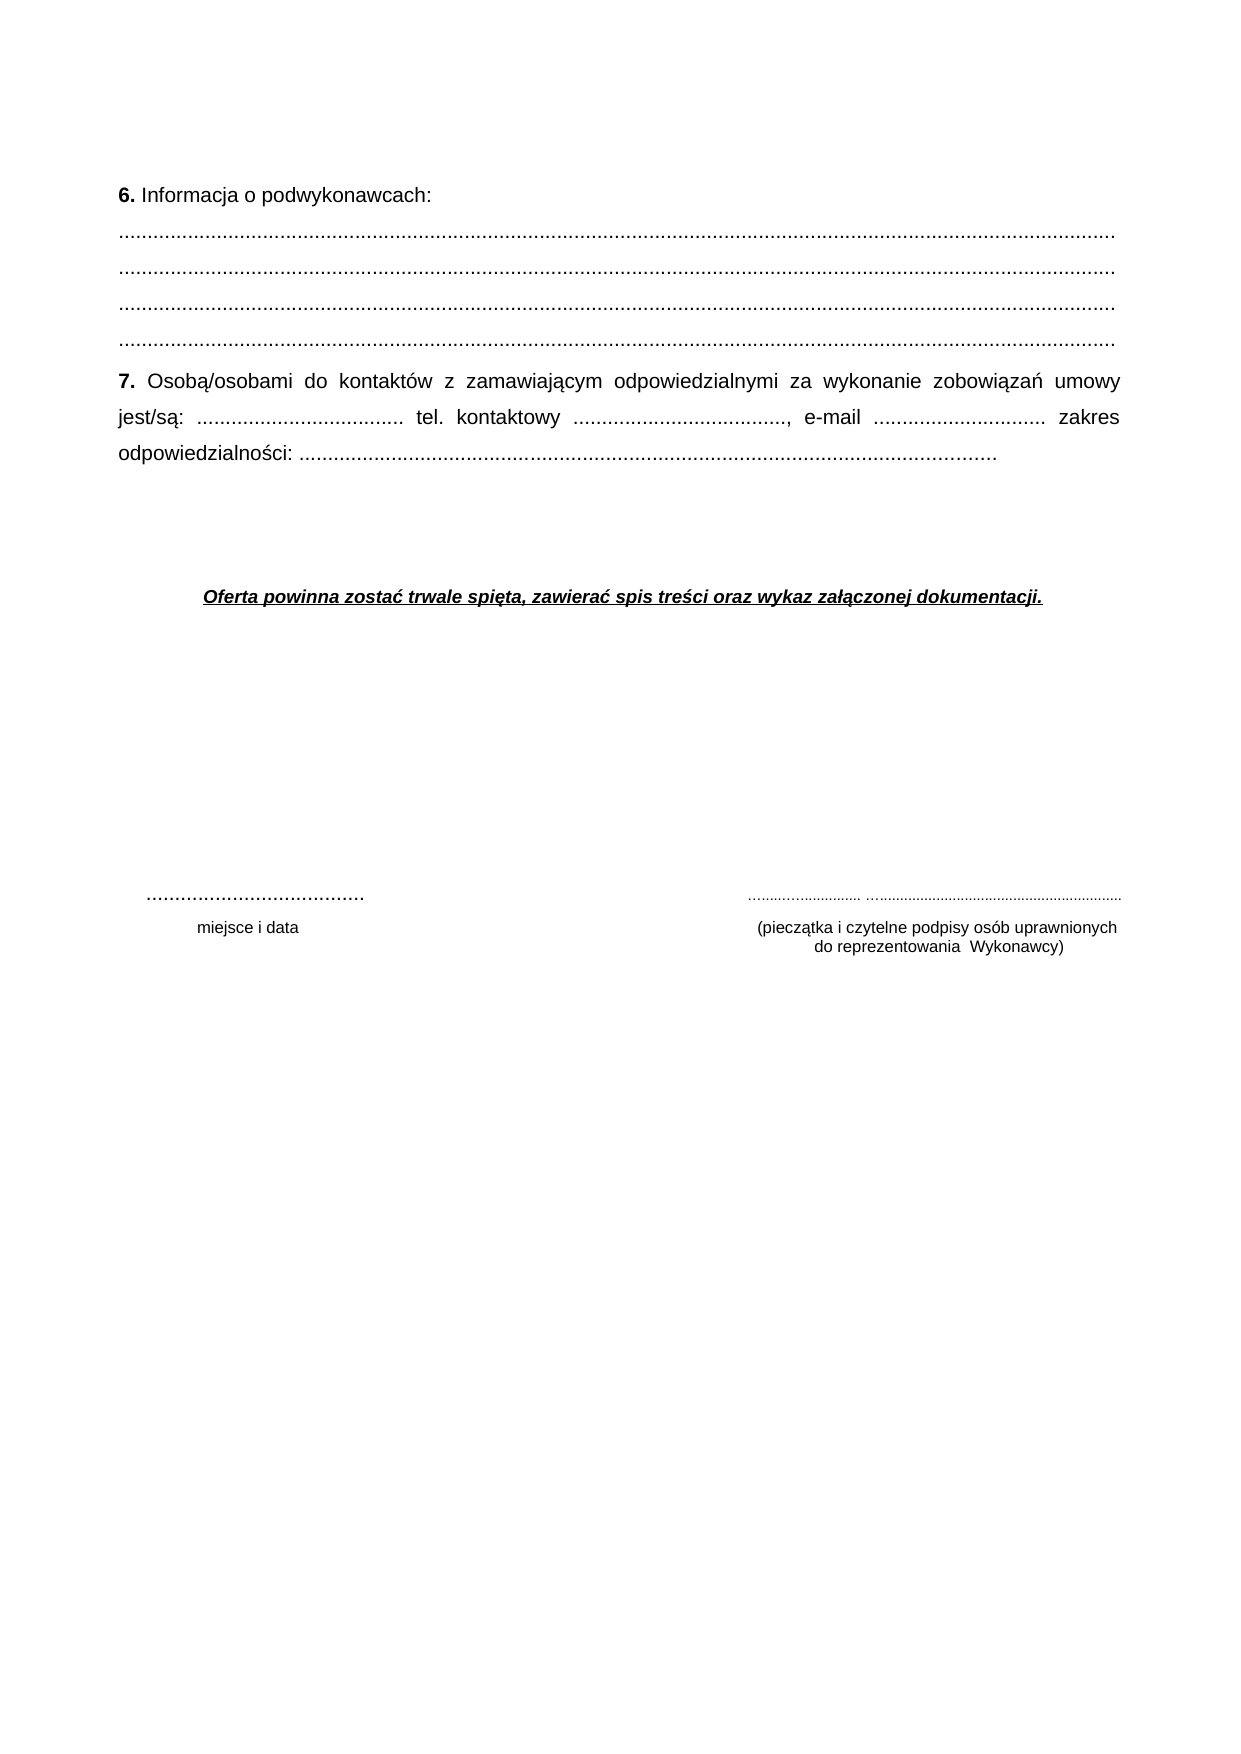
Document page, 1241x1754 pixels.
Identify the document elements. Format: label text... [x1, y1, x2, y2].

text ....................................................................................................................................................................................................................................................................................................................................................................................................................................................................................................................................... [81, 219, 1122, 314]
text ............................................................................................................................................................................. [81, 327, 1122, 351]
text 6. Informacja o podwykonawcach: [81, 183, 1122, 207]
list 7. Osobą/osobami do kontaktów z zamawiającym odpowiedzialnymi za wykonanie zobowiązań umowy jest/są: .................................... tel. kontaktowy ....................................., e-mail .............................. zakres odpowiedzialności: ........................................ [118, 369, 1122, 464]
text do reprezentowania Wykonawcy) [0, 937, 1122, 956]
text miejsce i data (pieczątka i czytelne podpisy osób uprawnionych [118, 917, 1122, 937]
text ...................................... …......…............... …............................................................ [118, 881, 1122, 905]
text Oferta powinna zostać trwale spięta, zawierać spis treści oraz wykaz załączonej dokumentacji. [0, 580, 1122, 608]
